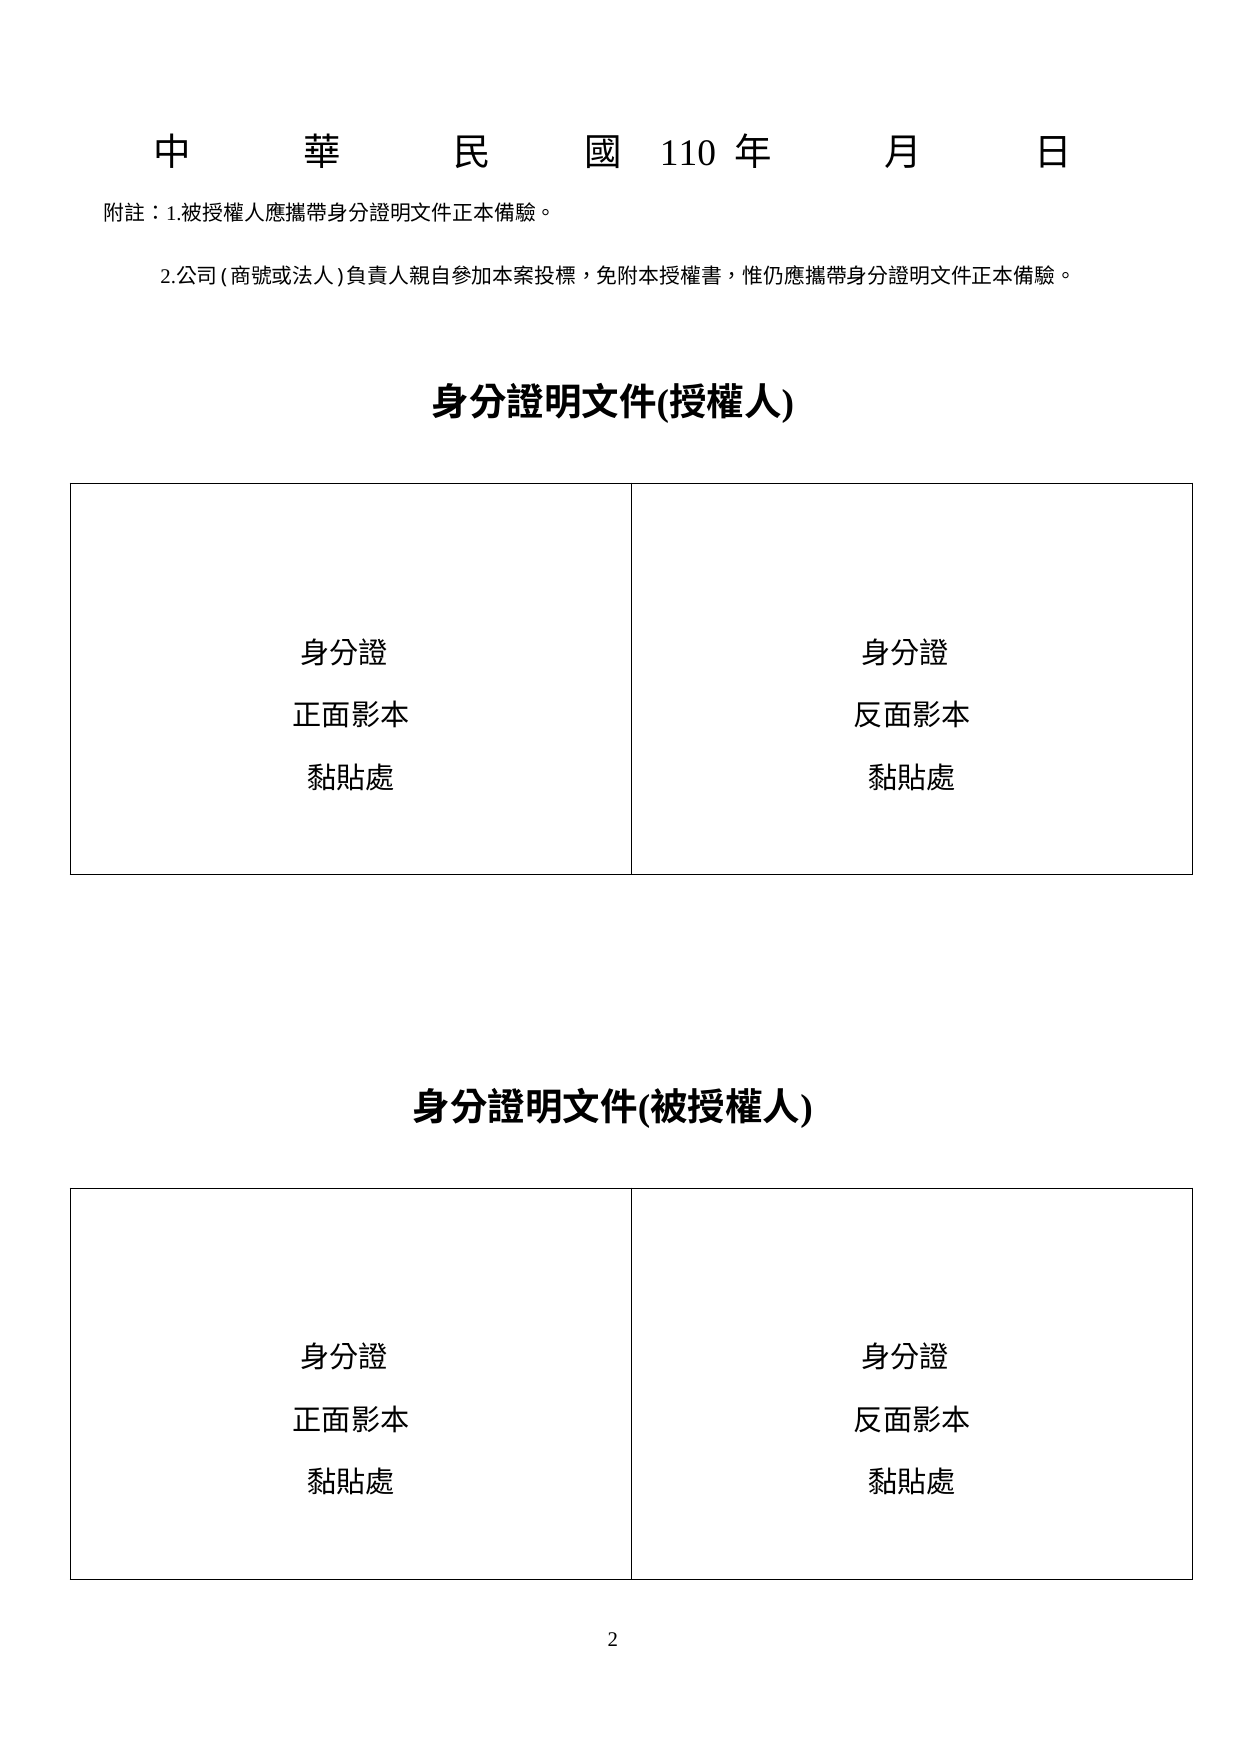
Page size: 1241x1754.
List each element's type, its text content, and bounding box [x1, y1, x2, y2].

text 2.公司(商號或法人)負責人親自參加本案投標，免附本授權書，惟仍應攜帶身分證明文件正本備驗。 [103, 233, 1122, 295]
table_header 身分證 反面影本 黏貼處 [632, 484, 1192, 874]
text 身分證明文件(被授權人) [103, 1062, 1122, 1125]
table_header 身分證 正面影本 黏貼處 [71, 1189, 631, 1579]
table_header 身分證 正面影本 黏貼處 [71, 484, 631, 874]
text 附註：1.被授權人應攜帶身分證明文件正本備驗。 [103, 170, 1122, 233]
table_header 身分證 反面影本 黏貼處 [632, 1189, 1192, 1579]
text 身分證明文件(授權人) [103, 358, 1122, 420]
text 中 華 民 國 110 年 月 日 [103, 108, 1122, 170]
